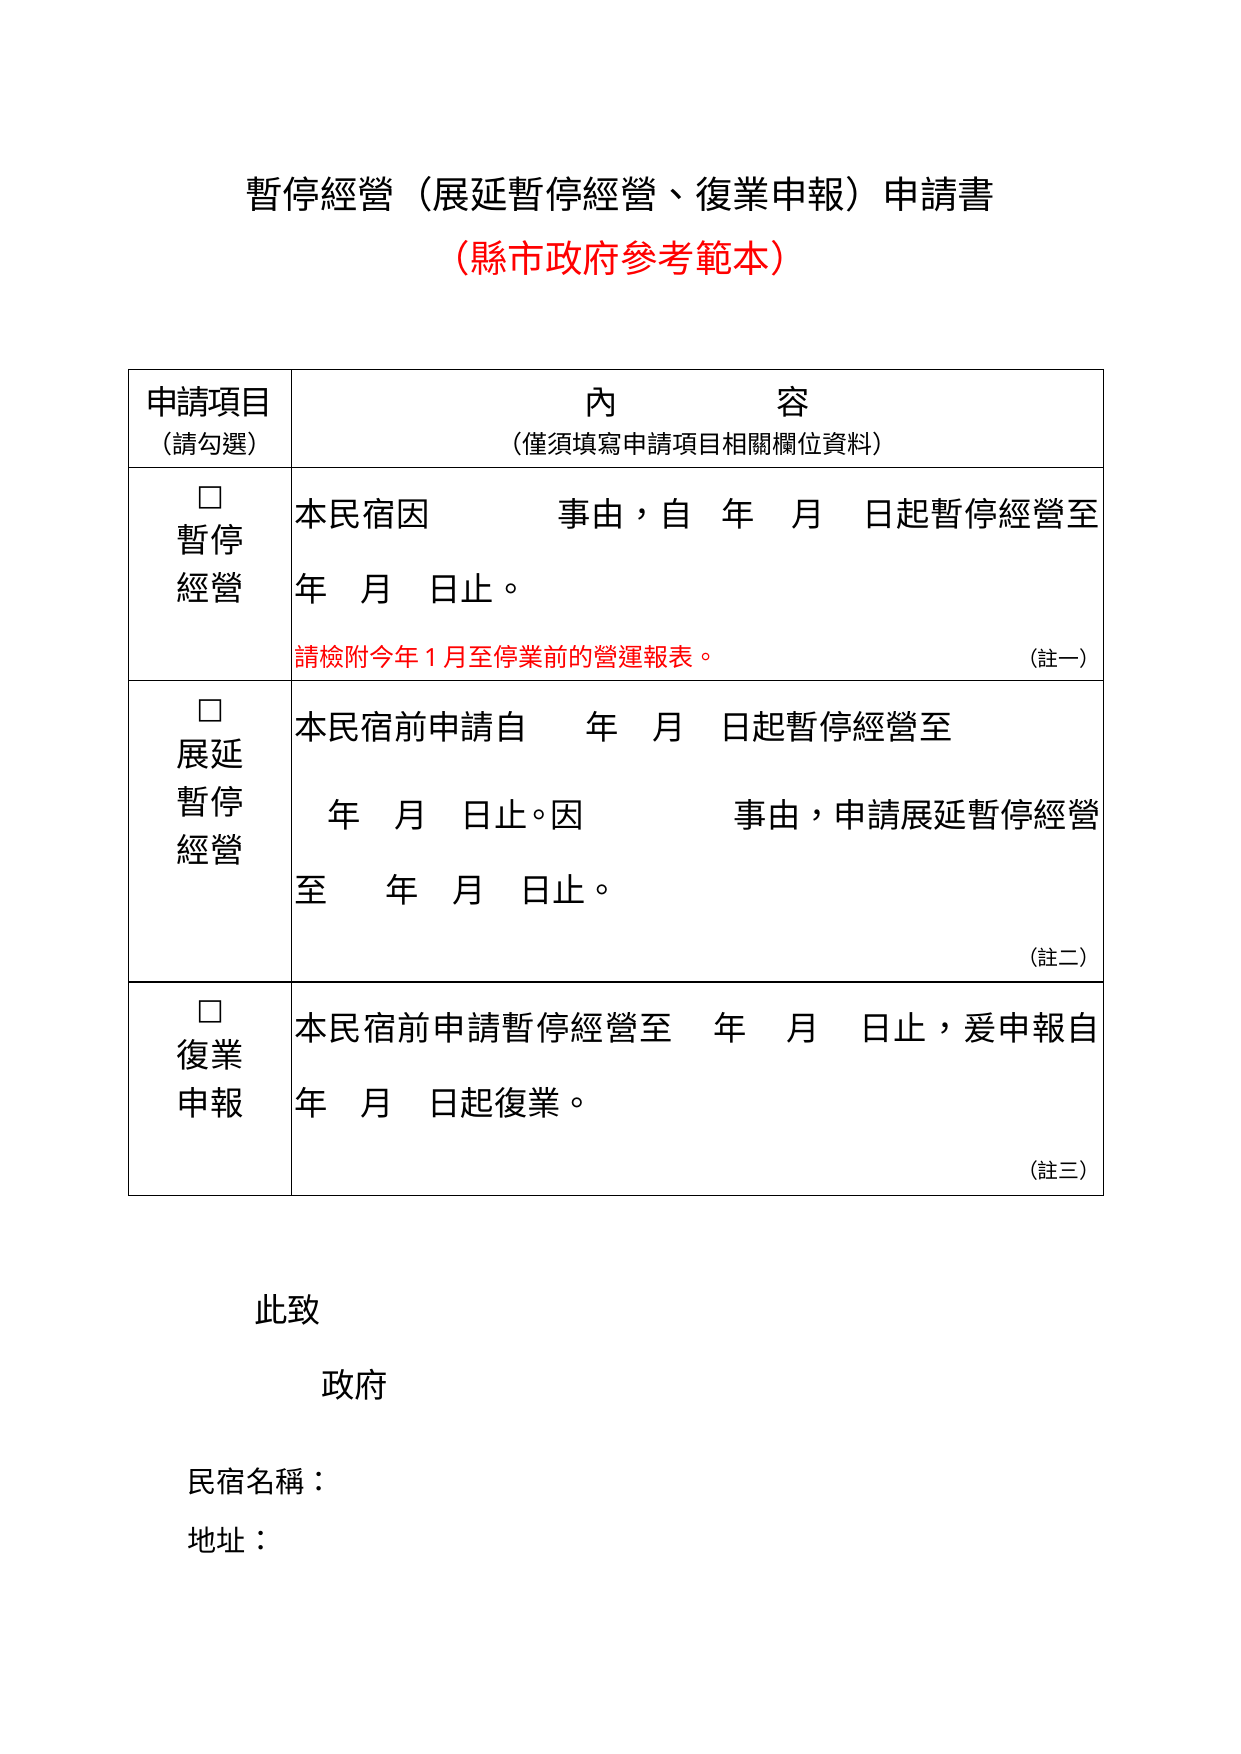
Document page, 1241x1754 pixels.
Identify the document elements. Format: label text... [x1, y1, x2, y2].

table_cell □ 暫停 經營 [129, 468, 291, 680]
text 暫停經營（展延暫停經營、復業申報）申請書 [187, 164, 1053, 219]
text 民宿名稱： [187, 1458, 1053, 1501]
table_header 申請項目 （請勾選） [129, 370, 291, 467]
table_cell 本民宿因 事由，自 年 月 日起暫停經營至 年 月 日止。 請檢附今年1月至停業前的營運報表。 （註一） [292, 468, 1103, 680]
table_cell 本民宿前申請暫停經營至 年 月 日止，爰申報自 年 月 日起復業。 （註三） [292, 983, 1103, 1195]
text 政府 [321, 1346, 1053, 1421]
table_header 內 容 （僅須填寫申請項目相關欄位資料） [292, 370, 1103, 467]
text 地址： [187, 1501, 1053, 1576]
text 此致 [254, 1271, 1053, 1346]
table_cell □ 復業 申報 [129, 983, 291, 1195]
text （縣市政府參考範本） [187, 219, 1053, 294]
table_cell □ 展延 暫停 經營 [129, 681, 291, 981]
table_cell 本民宿前申請自 年 月 日起暫停經營至 年 月 日止。因 事由，申請展延暫停經營至 年 月 日止。 （註二） [292, 681, 1103, 981]
